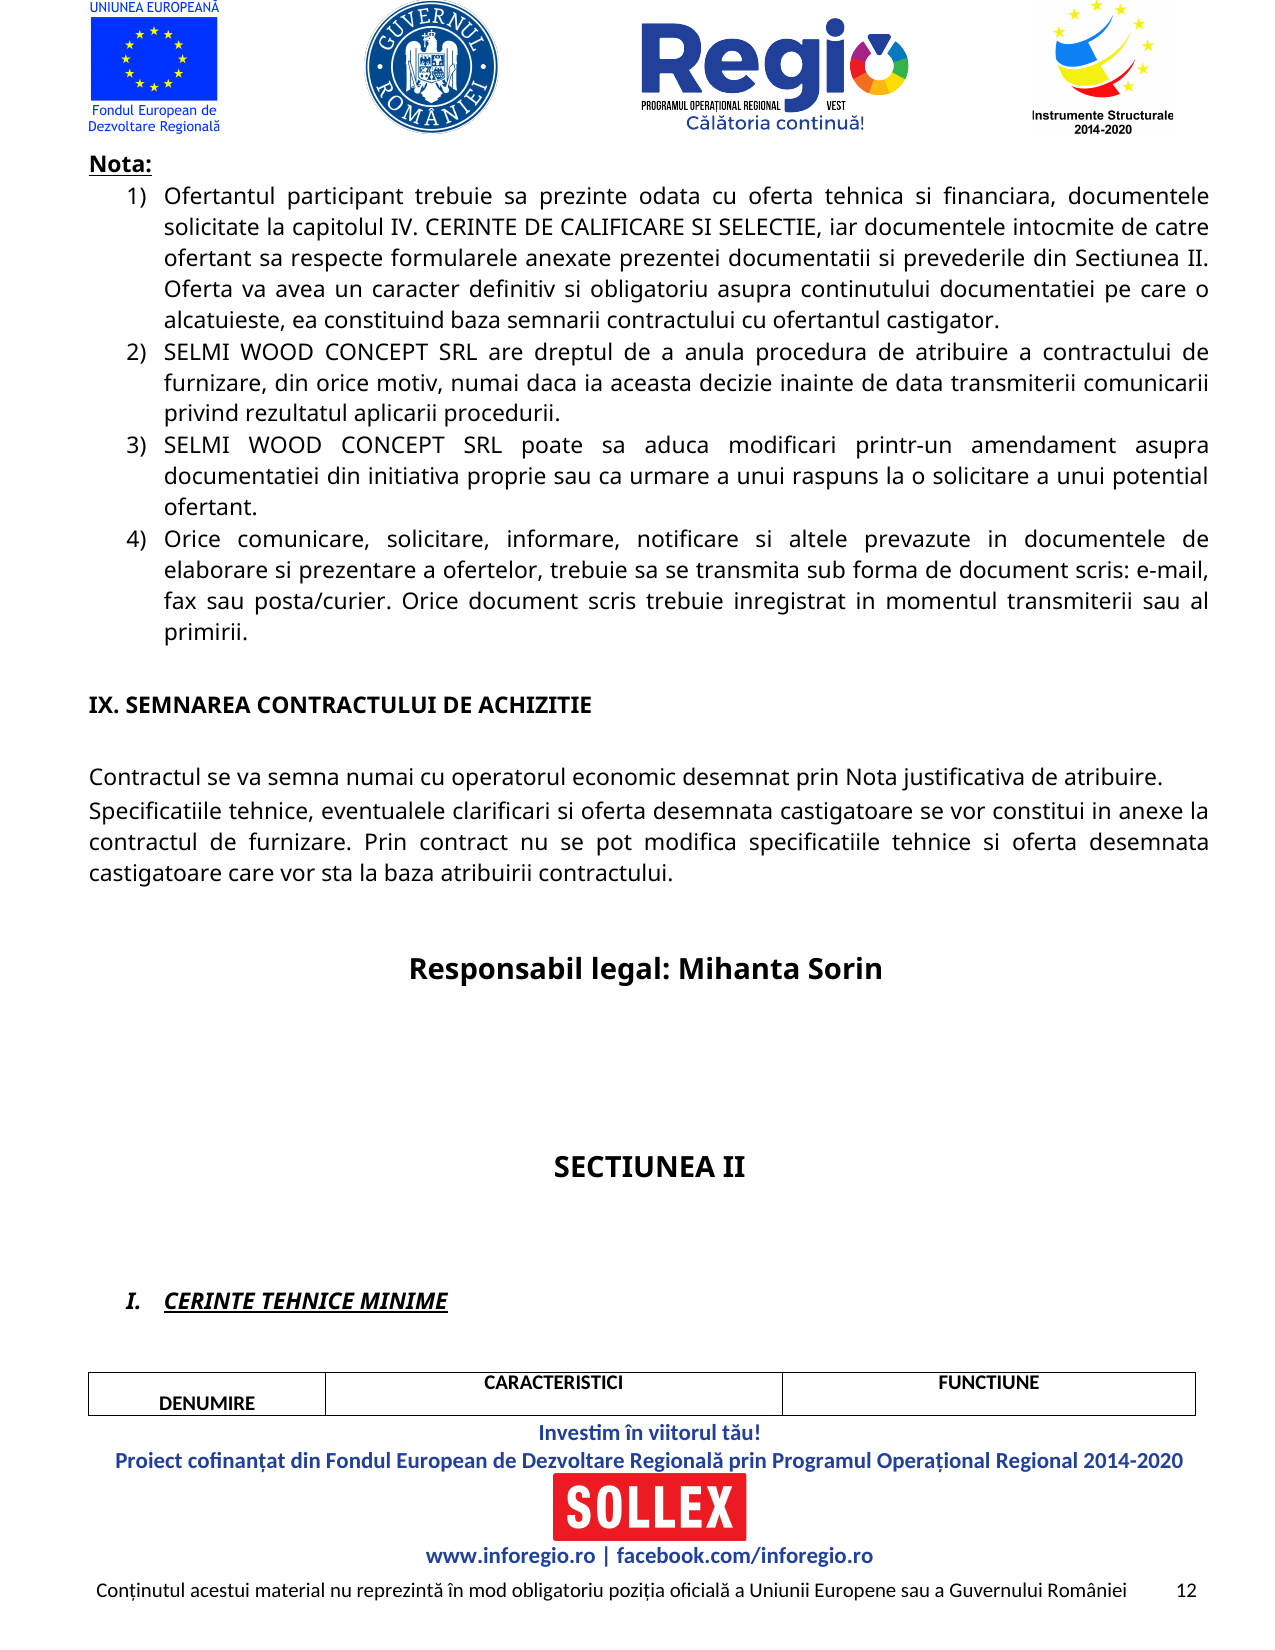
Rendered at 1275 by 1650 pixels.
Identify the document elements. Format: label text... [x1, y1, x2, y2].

table_header DENUMIRE [89, 1373, 325, 1414]
text Responsabil legal: Mihanta Sorin [89, 948, 1211, 988]
list SELMI WOOD CONCEPT SRL poate sa aduca modificari printr-un amendament asupra documentatiei din initiativa proprie sau ca urmare a unui raspuns la o solicitare a unui potential ofertant. [126, 429, 1211, 522]
list SELMI WOOD CONCEPT SRL are dreptul de a anula procedura de atribuire a contractului de furnizare, din orice motiv, numai daca ia aceasta decizie inainte de data transmiterii comunicarii privind rezultatul aplicarii procedurii. [126, 336, 1211, 429]
text SECTIUNEA II [89, 1147, 1211, 1186]
picture [553, 1473, 747, 1541]
picture [364, 0, 499, 134]
text IX. SEMNAREA CONTRACTULUI DE ACHIZITIE [89, 689, 1211, 720]
list Orice comunicare, solicitare, informare, notificare si altele prevazute in documentele de elaborare si prezentare a ofertelor, trebuie sa se transmita sub forma de document scris: e-mail, fax sau posta/curier. Orice document scris trebuie inregistrat in momentul transmiterii sau al primirii. [126, 523, 1211, 647]
text Contractul se va semna numai cu operatorul economic desemnat prin Nota justificativa de atribuire. [89, 761, 1208, 792]
table_header FUNCTIUNE [783, 1373, 1195, 1414]
picture [632, 14, 914, 134]
picture [1032, 0, 1174, 134]
text Nota: [89, 148, 1211, 179]
table_header CARACTERISTICI [326, 1373, 782, 1414]
list Ofertantul participant trebuie sa prezinte odata cu oferta tehnica si financiara, documentele solicitate la capitolul IV. CERINTE DE CALIFICARE SI SELECTIE, iar documentele intocmite de catre ofertant sa respecte formularele anexate prezentei documentatii si prevederile din Sectiunea II. Oferta va avea un caracter definitiv si obligatoriu asupra continutului documentatiei pe care o alcatuieste, ea constituind baza semnarii contractului cu ofertantul castigator. [126, 180, 1211, 335]
list CERINTE TEHNICE MINIME [126, 1285, 1211, 1316]
picture [88, 0, 220, 134]
text Specificatiile tehnice, eventualele clarificari si oferta desemnata castigatoare se vor constitui in anexe la contractul de furnizare. Prin contract nu se pot modifica specificatiile tehnice si oferta desemnata castigatoare care vor sta la baza atribuirii contractului. [89, 794, 1211, 888]
